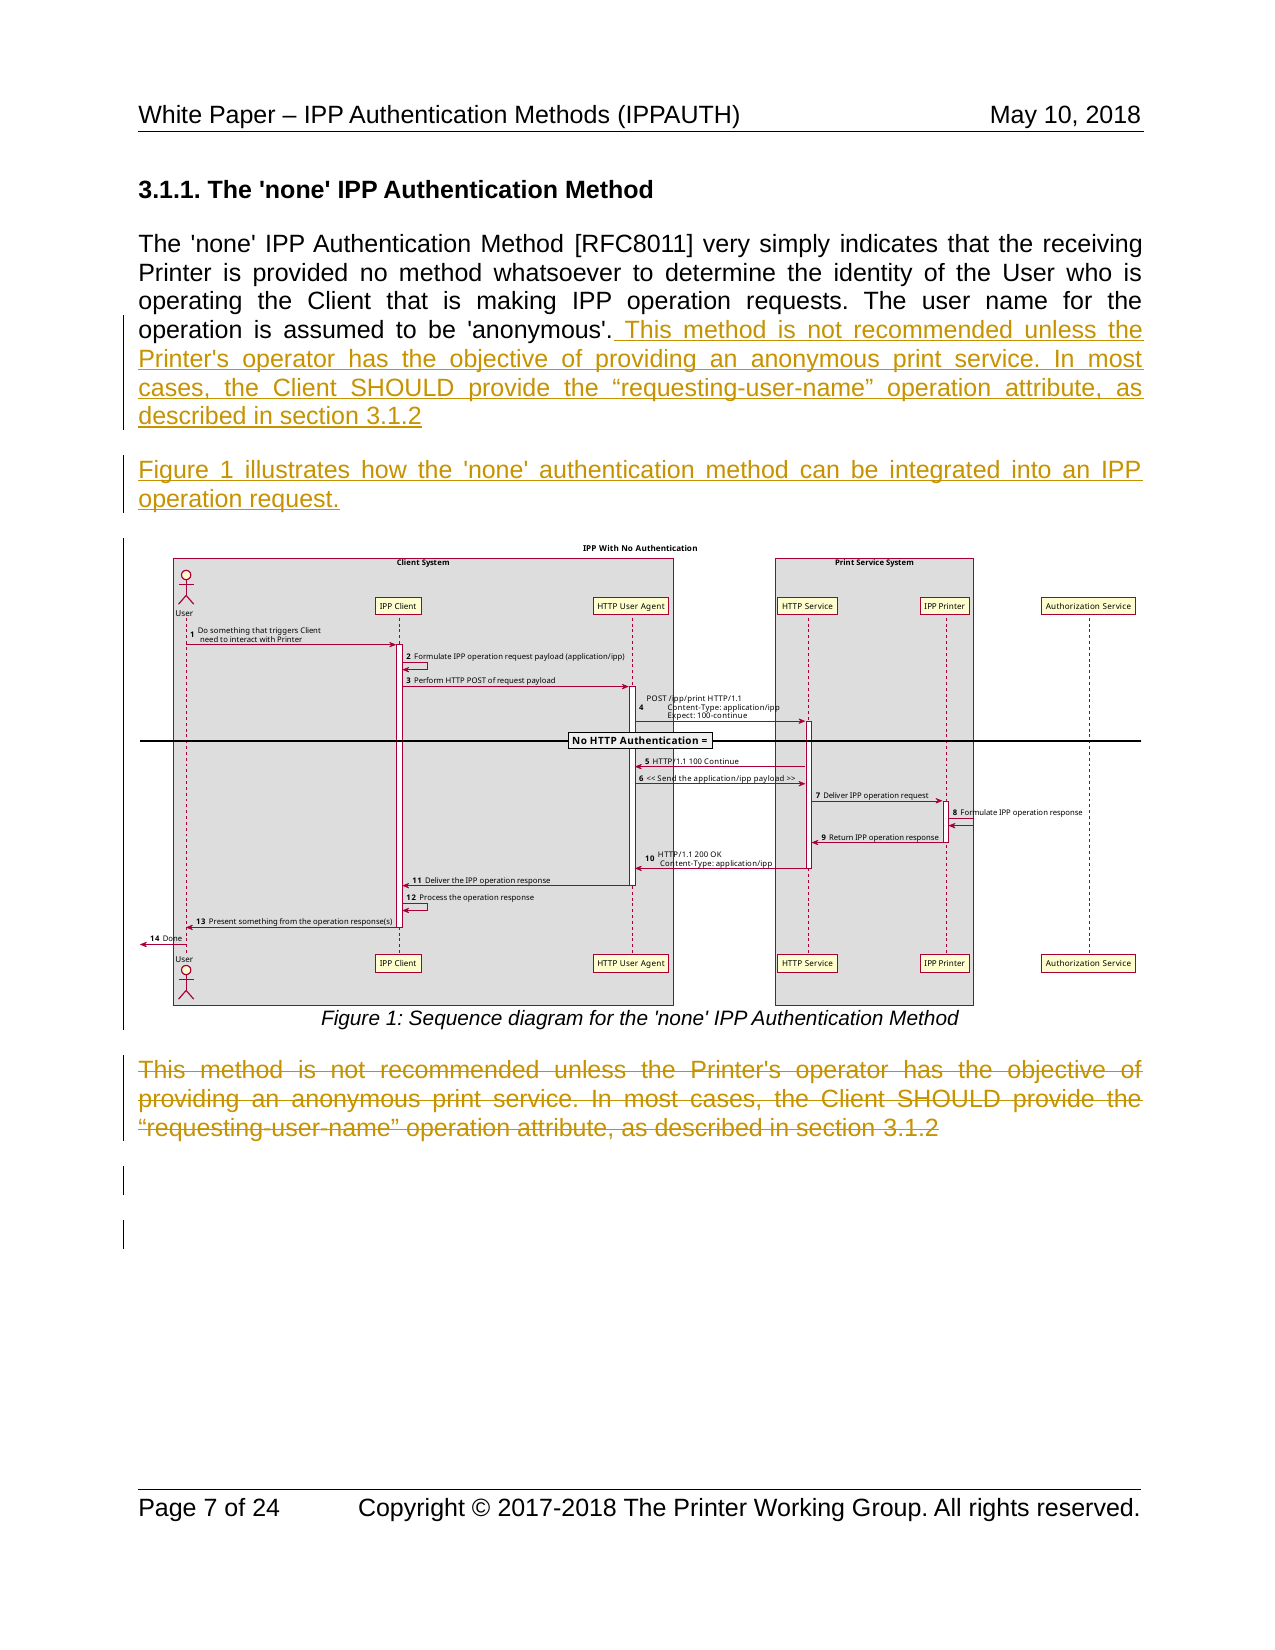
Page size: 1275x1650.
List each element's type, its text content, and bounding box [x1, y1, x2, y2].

text The 'none' IPP Authentication Method [RFC8011] very simply indicates that the receiving Printer is provided no method whatsoever to determine the identity of the User who is operating the Client that is making IPP operation requests. The user name for the operation is assumed to be 'anonymous'. This method is not recommended unless the Printer's operator has the objective of providing an anonymous print service. In most cases, the Client SHOULD provide the “requesting-user-name” operation attribute, as described in section 3.1.2. [138, 229, 1144, 369]
text The 'none' IPP Authentication Method [RFC8011] very simply indicates that the receiving Printer is provided no method whatsoever to determine the identity of the User who is operating the Client that is making IPP operation requests. The user name for the operation is assumed to be 'anonymous'. This method is not recommended unless the Printer's operator has the objective of providing an anonymous print service. In most cases, the Client SHOULD provide the “requesting-user-name” operation attribute, as described in section 3.1.2. [138, 399, 1144, 430]
text Figure 1: Sequence diagram for the 'none' IPP Authentication Method [138, 550, 1144, 1030]
text The 'none' IPP Authentication Method [RFC8011] very simply indicates that the receiving Printer is provided no method whatsoever to determine the identity of the User who is operating the Client that is making IPP operation requests. The user name for the operation is assumed to be 'anonymous'. This method is not recommended unless the Printer's operator has the objective of providing an anonymous print service. In most cases, the Client SHOULD provide the “requesting-user-name” operation attribute, as described in section 3.1.2. [138, 370, 1144, 398]
subtitle The 'none' IPP Authentication Method [138, 175, 1144, 204]
text Figure 1 illustrates how the 'none' authentication method can be integrated into an IPP operation request. [138, 455, 1144, 512]
